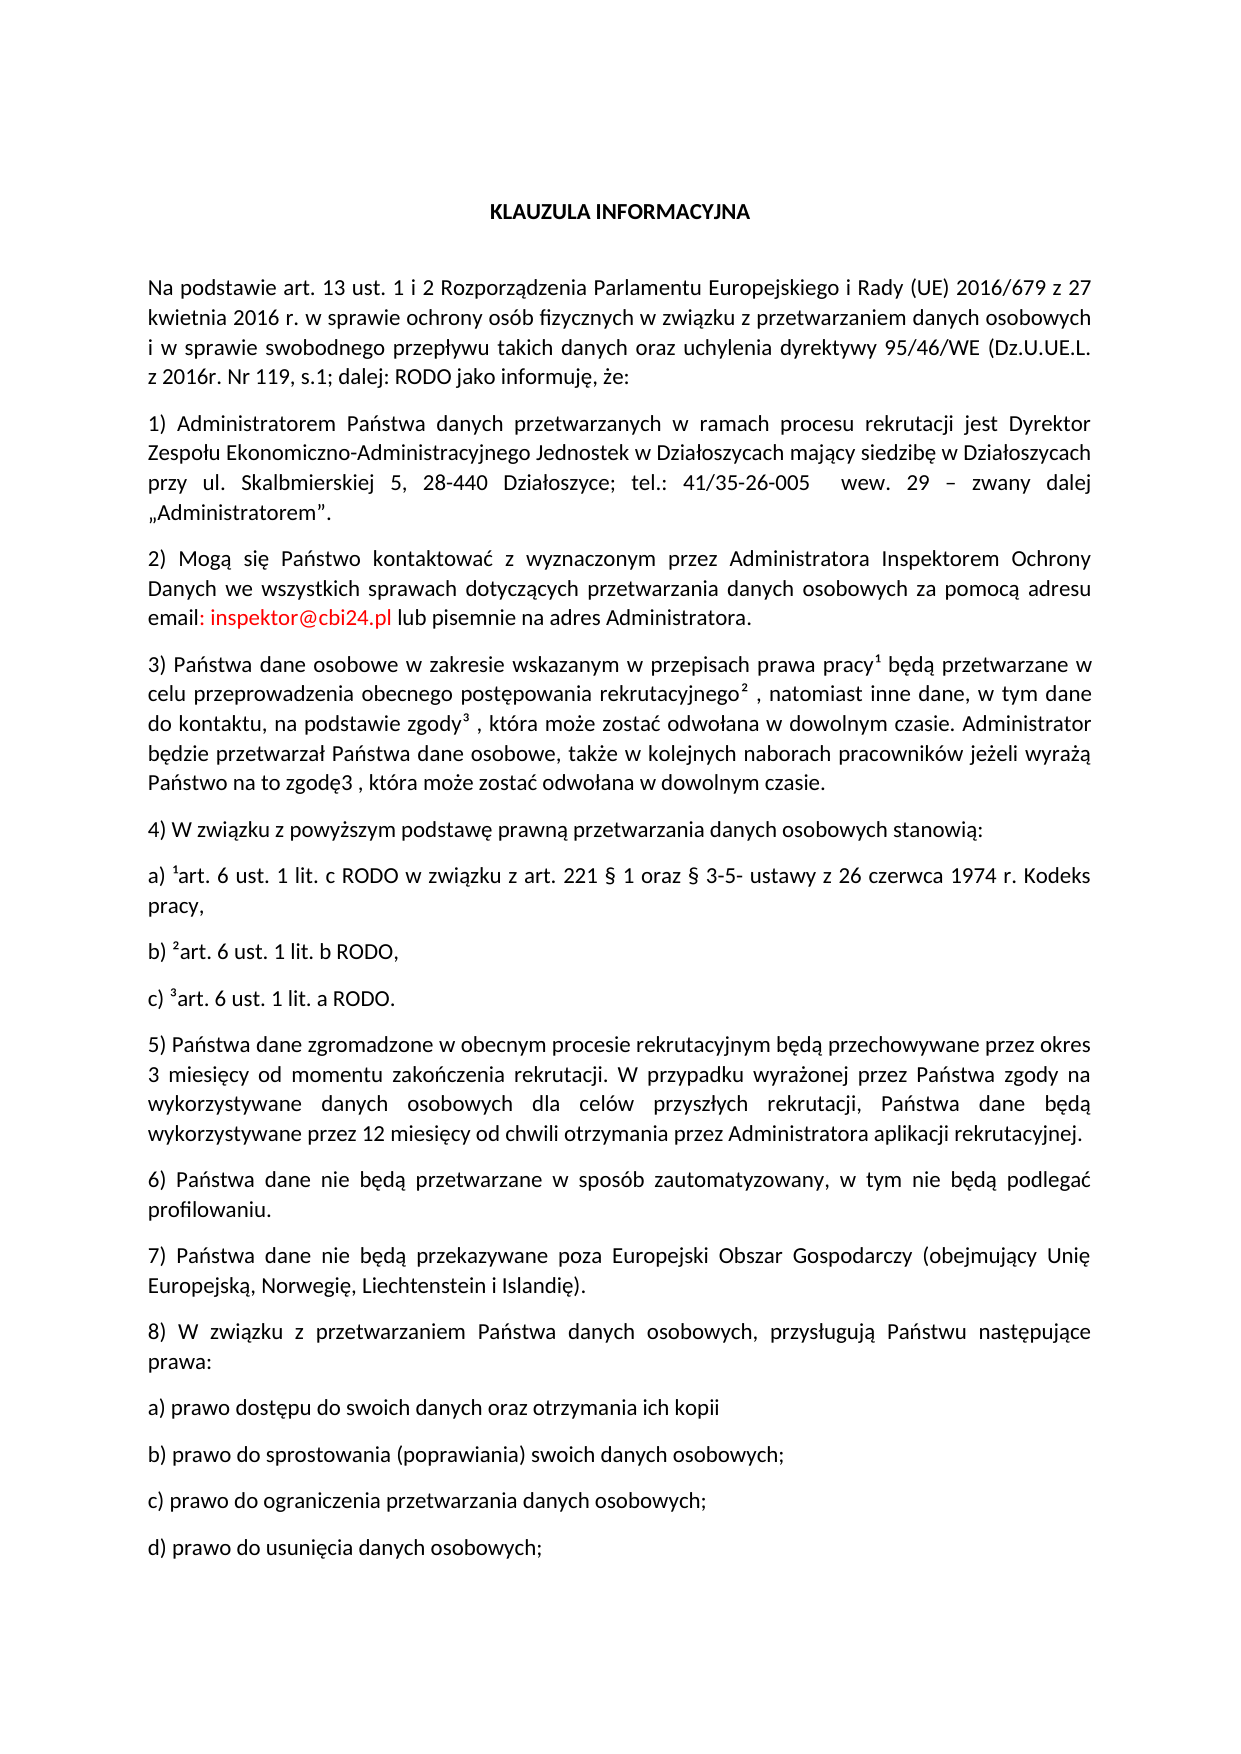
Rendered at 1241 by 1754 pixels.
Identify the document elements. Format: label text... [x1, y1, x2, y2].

text KLAUZULA INFORMACYJNA [148, 197, 1093, 225]
text b) prawo do sprostowania (poprawiania) swoich danych osobowych; [148, 1440, 1093, 1468]
text c) prawo do ograniczenia przetwarzania danych osobowych; [148, 1486, 1093, 1514]
text Na podstawie art. 13 ust. 1 i 2 Rozporządzenia Parlamentu Europejskiego i Rady (UE) 2016/679 z 27 kwietnia 2016 r. w sprawie ochrony osób fizycznych w związku z przetwarzaniem danych osobowych i w sprawie swobodnego przepływu takich danych oraz uchylenia dyrektywy 95/46/WE (Dz.U.UE.L. z 2016r. Nr 119, s.1; dalej: RODO jako informuję, że: [148, 243, 1093, 390]
text 3) Państwa dane osobowe w zakresie wskazanym w przepisach prawa pracy¹ będą przetwarzane w celu przeprowadzenia obecnego postępowania rekrutacyjnego² , natomiast inne dane, w tym dane do kontaktu, na podstawie zgody³ , która może zostać odwołana w dowolnym czasie. Administrator będzie przetwarzał Państwa dane osobowe, także w kolejnych naborach pracowników jeżeli wyrażą Państwo na to zgodę3 , która może zostać odwołana w dowolnym czasie. [148, 650, 1093, 797]
text 8) W związku z przetwarzaniem Państwa danych osobowych, przysługują Państwu następujące prawa: [148, 1317, 1093, 1375]
text a) ¹art. 6 ust. 1 lit. c RODO w związku z art. 221 § 1 oraz § 3-5- ustawy z 26 czerwca 1974 r. Kodeks pracy, [148, 861, 1093, 919]
text a) prawo dostępu do swoich danych oraz otrzymania ich kopii [148, 1393, 1093, 1422]
text 2) Mogą się Państwo kontaktować z wyznaczonym przez Administratora Inspektorem Ochrony Danych we wszystkich sprawach dotyczących przetwarzania danych osobowych za pomocą adresu email: inspektor@cbi24.pl lub pisemnie na adres Administratora. [148, 544, 1093, 631]
text d) prawo do usunięcia danych osobowych; [148, 1533, 1093, 1561]
text 4) W związku z powyższym podstawę prawną przetwarzania danych osobowych stanowią: [148, 815, 1093, 843]
text 5) Państwa dane zgromadzone w obecnym procesie rekrutacyjnym będą przechowywane przez okres 3 miesięcy od momentu zakończenia rekrutacji. W przypadku wyrażonej przez Państwa zgody na wykorzystywane danych osobowych dla celów przyszłych rekrutacji, Państwa dane będą wykorzystywane przez 12 miesięcy od chwili otrzymania przez Administratora aplikacji rekrutacyjnej. [148, 1030, 1093, 1147]
text c) ³art. 6 ust. 1 lit. a RODO. [148, 984, 1093, 1012]
text 6) Państwa dane nie będą przetwarzane w sposób zautomatyzowany, w tym nie będą podlegać profilowaniu. [148, 1165, 1093, 1223]
text 7) Państwa dane nie będą przekazywane poza Europejski Obszar Gospodarczy (obejmujący Unię Europejską, Norwegię, Liechtenstein i Islandię). [148, 1241, 1093, 1299]
text b) ²art. 6 ust. 1 lit. b RODO, [148, 937, 1093, 965]
text 1) Administratorem Państwa danych przetwarzanych w ramach procesu rekrutacji jest Dyrektor Zespołu Ekonomiczno-Administracyjnego Jednostek w Działoszycach mający siedzibę w Działoszycach przy ul. Skalbmierskiej 5, 28-440 Działoszyce; tel.: 41/35-26-005 wew. 29 – zwany dalej „Administratorem”. [148, 409, 1093, 526]
